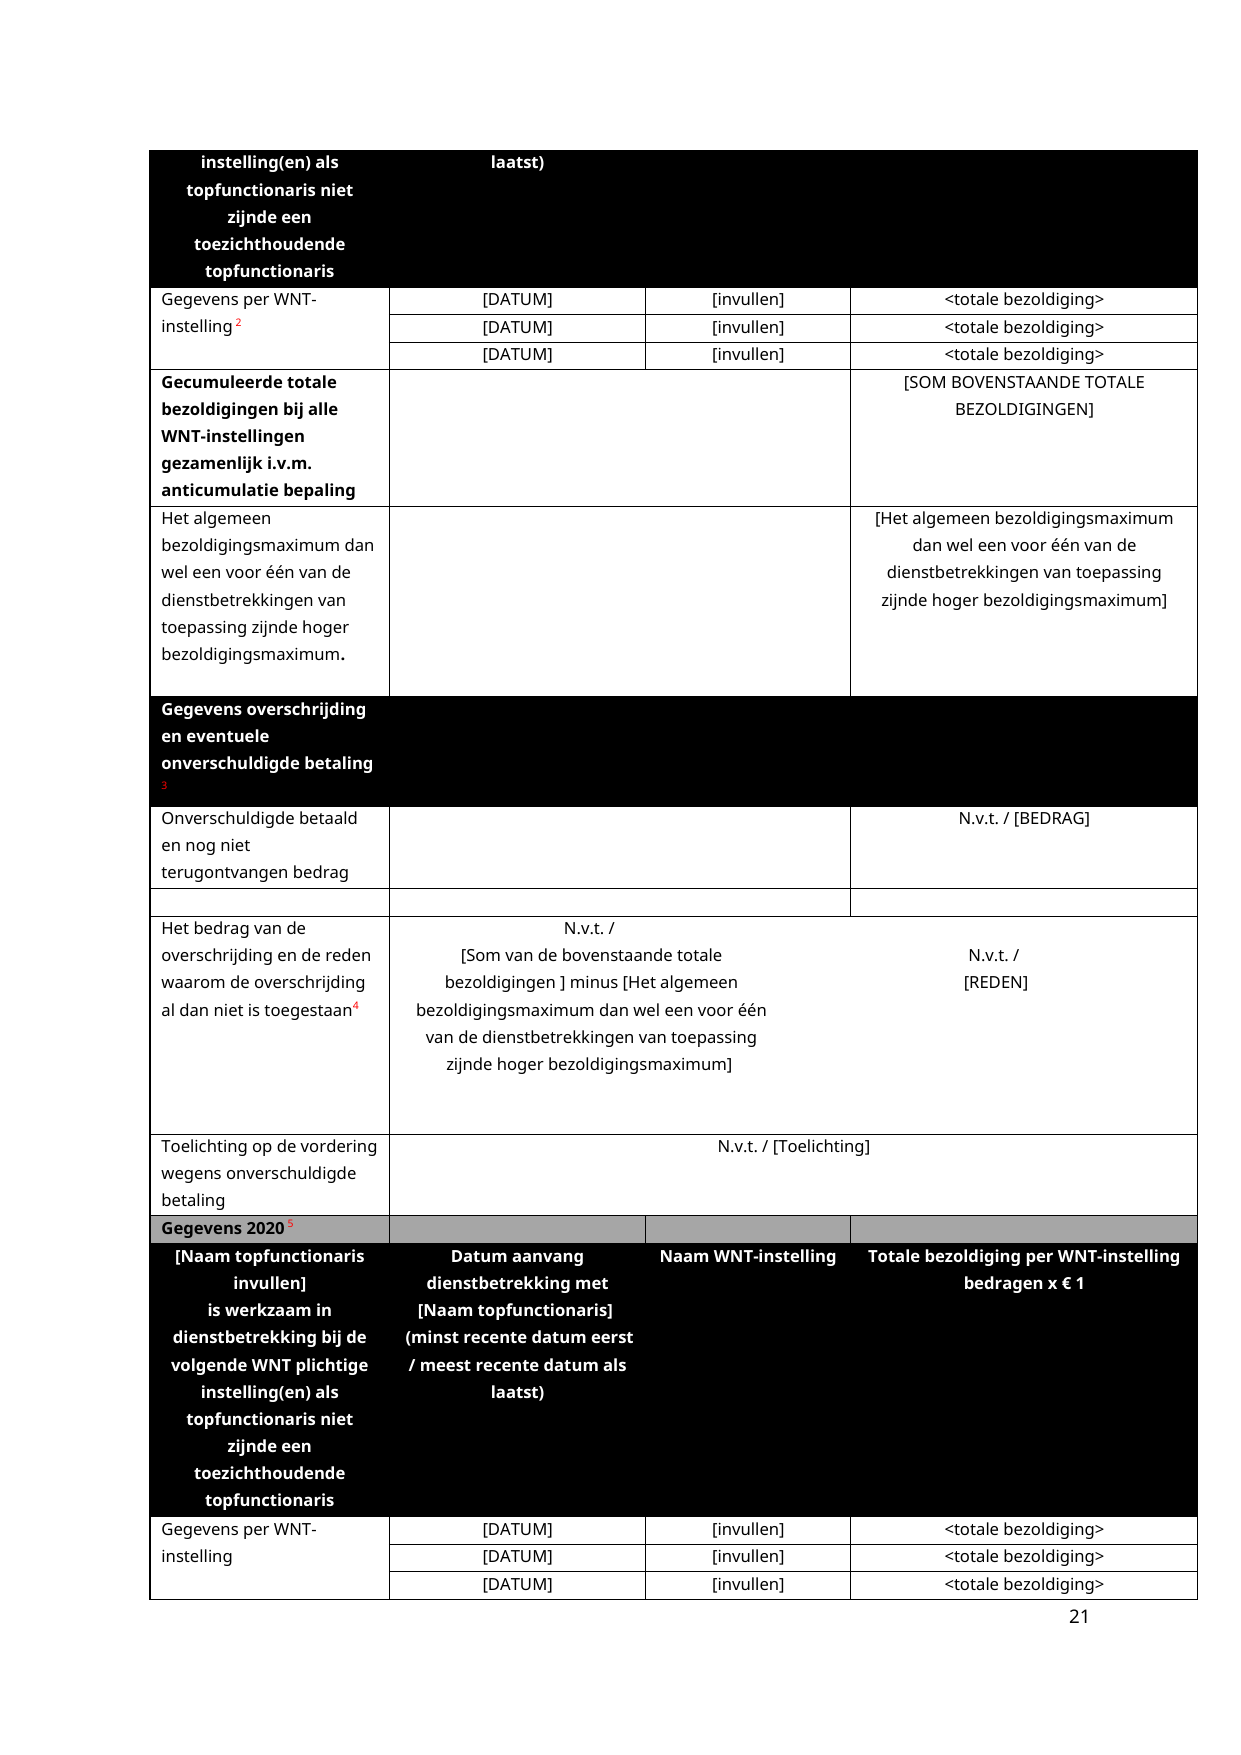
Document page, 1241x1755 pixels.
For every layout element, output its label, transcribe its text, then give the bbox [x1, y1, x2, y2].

table_cell N.v.t. / [Som van de bovenstaande totale bezoldigingen ] minus [Het algemeen bezoldigingsmaximum dan wel een voor één van de dienstbetrekkingen van toepassing zijnde hoger bezoldigingsmaximum] [390, 917, 793, 1133]
table_cell [invullen] [646, 315, 850, 342]
table_cell [DATUM] [390, 315, 645, 342]
table_cell [851, 151, 1197, 287]
table_cell [invullen] [646, 343, 850, 369]
table_cell N.v.t. / [REDEN] [794, 917, 1197, 1133]
table_cell [390, 370, 850, 506]
table_cell Het algemeen bezoldigingsmaximum dan wel een voor één van de dienstbetrekkingen van toepassing zijnde hoger bezoldigingsmaximum. [151, 507, 389, 696]
table_cell [390, 889, 850, 916]
table_cell [invullen] [646, 288, 850, 314]
table_cell [390, 697, 850, 806]
table_cell Gegevens overschrijding en eventuele onverschuldigde betaling 3 [151, 697, 389, 806]
table_cell Onverschuldigde betaald en nog niet terugontvangen bedrag [151, 807, 389, 888]
table_cell Datum aanvang dienstbetrekking met [Naam topfunctionaris] (minst recente datum eerst / meest recente datum als laatst) [390, 1244, 645, 1516]
table_cell [Naam topfunctionaris invullen] is werkzaam in dienstbetrekking bij de volgende WNT plichtige instelling(en) als topfunctionaris niet zijnde een toezichthoudende topfunctionaris [151, 1244, 389, 1516]
table_cell [646, 1216, 850, 1243]
table_cell Gegevens per WNT-instelling [151, 1517, 389, 1598]
table_cell Totale bezoldiging per WNT-instelling bedragen x € 1 [851, 1244, 1197, 1516]
table_cell N.v.t. / [Toelichting] [390, 1135, 1197, 1215]
table_cell [Het algemeen bezoldigingsmaximum dan wel een voor één van de dienstbetrekkingen van toepassing zijnde hoger bezoldigingsmaximum] [851, 507, 1197, 696]
table_cell Gecumuleerde totale bezoldigingen bij alle WNT-instellingen gezamenlijk i.v.m. anticumulatie bepaling [151, 370, 389, 506]
table_cell [390, 1216, 645, 1243]
table_cell Toelichting op de vordering wegens onverschuldigde betaling [151, 1135, 389, 1215]
table_cell <totale bezoldiging> [851, 315, 1197, 342]
table_cell [DATUM] [390, 343, 645, 369]
table_cell [DATUM] [390, 1517, 645, 1543]
table_cell <totale bezoldiging> [851, 343, 1197, 369]
table_cell [646, 151, 850, 287]
table_cell [DATUM] [390, 288, 645, 314]
table_cell Naam WNT-instelling [646, 1244, 850, 1516]
table_cell <totale bezoldiging> [851, 288, 1197, 314]
table_cell instelling(en) als topfunctionaris niet zijnde een toezichthoudende topfunctionaris [151, 151, 389, 287]
table_cell [851, 889, 1197, 916]
table_cell laatst) [390, 151, 645, 287]
table_cell [390, 807, 850, 888]
table_cell <totale bezoldiging> [851, 1545, 1197, 1571]
table_cell N.v.t. / [BEDRAG] [851, 807, 1197, 888]
table_cell [851, 1216, 1197, 1243]
table_cell [invullen] [646, 1517, 850, 1543]
table_cell [DATUM] [390, 1572, 645, 1598]
table_cell [SOM BOVENSTAANDE TOTALE BEZOLDIGINGEN] [851, 370, 1197, 506]
table_cell <totale bezoldiging> [851, 1517, 1197, 1543]
table_cell [invullen] [646, 1572, 850, 1598]
table_cell [151, 889, 389, 916]
table_cell [invullen] [646, 1545, 850, 1571]
table_cell Gegevens 2020 5 [151, 1216, 389, 1243]
table_cell Gegevens per WNT-instelling 2 [151, 288, 389, 369]
table_cell [851, 697, 1197, 806]
table_cell <totale bezoldiging> [851, 1572, 1197, 1598]
table_cell [390, 507, 850, 696]
table_cell Het bedrag van de overschrijding en de reden waarom de overschrijding al dan niet is toegestaan4 [151, 917, 389, 1133]
table_cell [DATUM] [390, 1545, 645, 1571]
